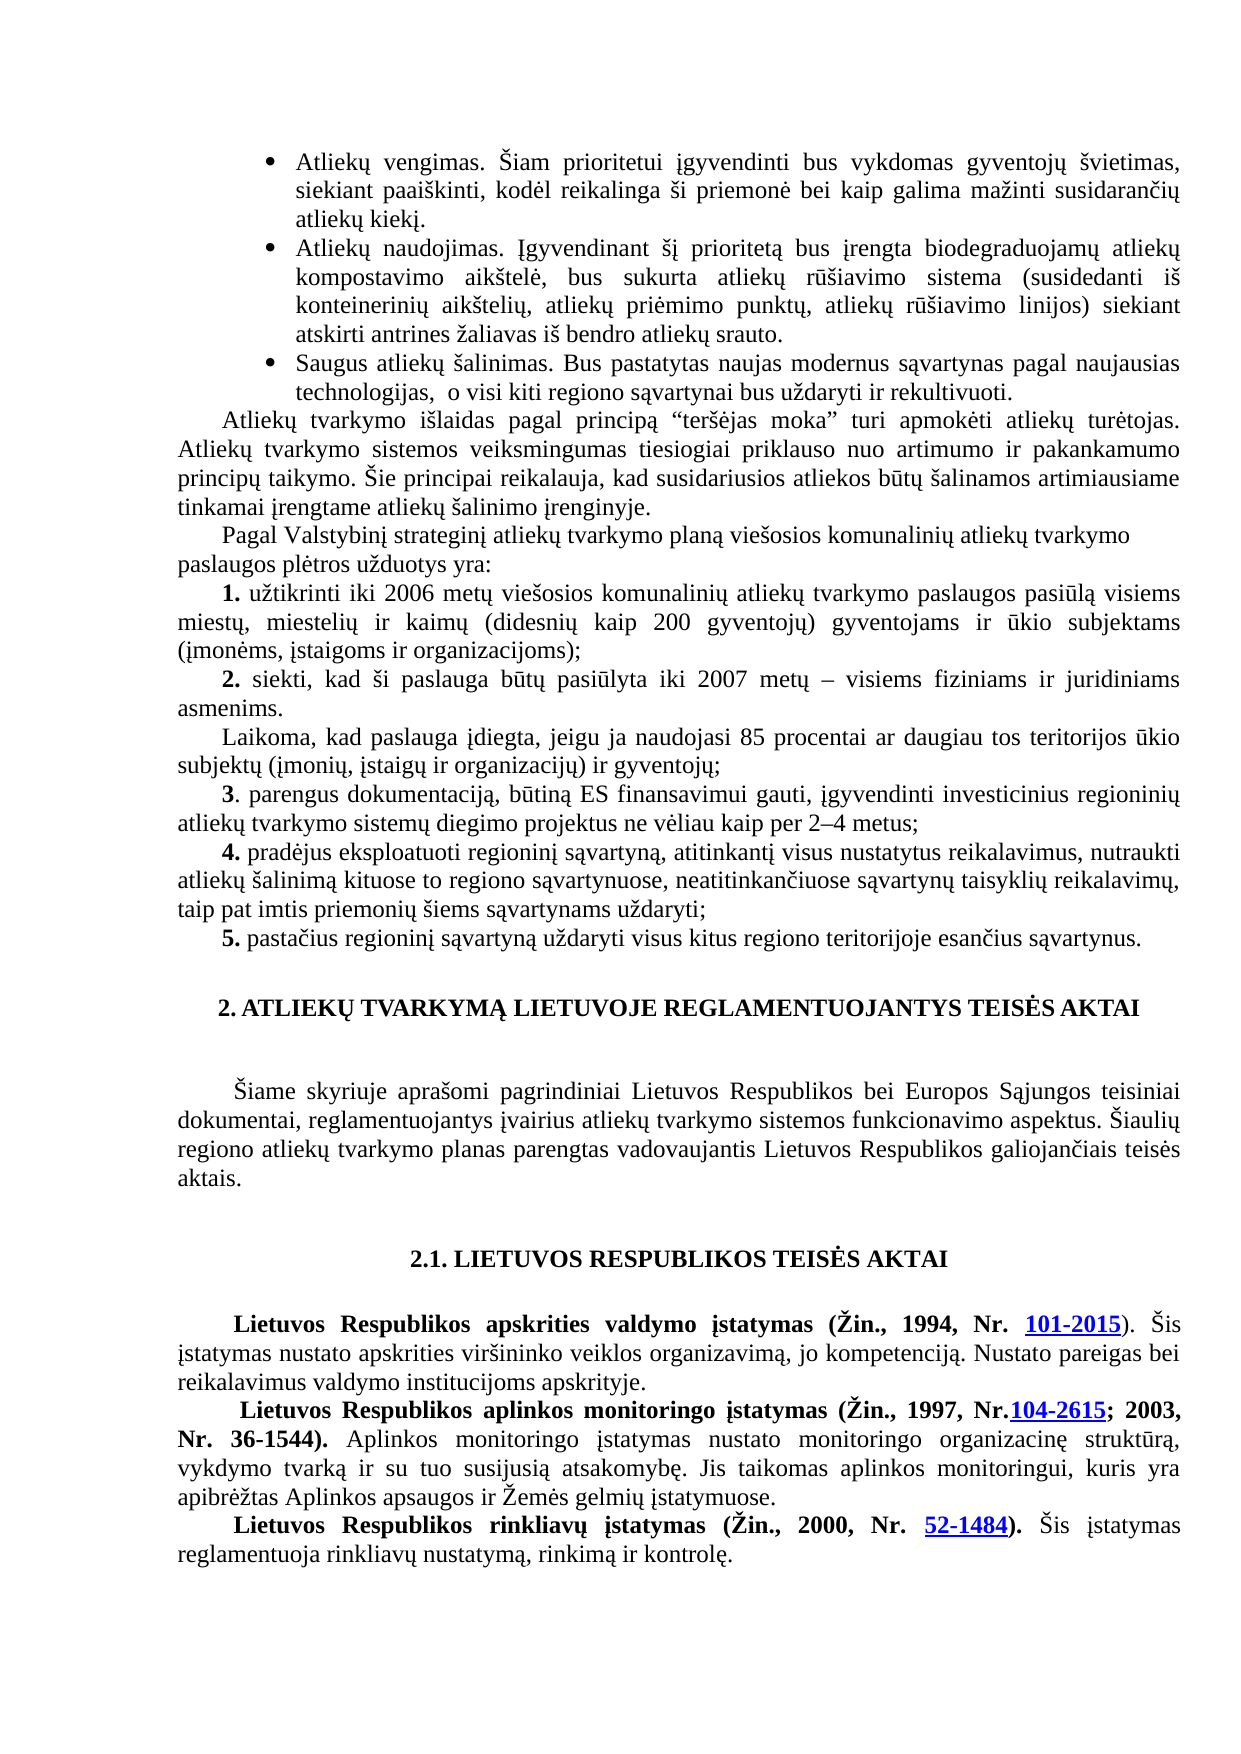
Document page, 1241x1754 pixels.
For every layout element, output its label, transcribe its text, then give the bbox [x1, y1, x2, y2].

text  Atliekų vengimas. Šiam prioritetui įgyvendinti bus vykdomas gyventojų švietimas, siekiant paaiškinti, kodėl reikalinga ši priemonė bei kaip galima mažinti susidarančių atliekų kiekį. [266, 147, 1181, 233]
text Atliekų tvarkymo išlaidas pagal principą “teršėjas moka” turi apmokėti atliekų turėtojas. Atliekų tvarkymo sistemos veiksmingumas tiesiogiai priklauso nuo artimumo ir pakankamumo principų taikymo. Šie principai reikalauja, kad susidariusios atliekos būtų šalinamos artimiausiame tinkamai įrengtame atliekų šalinimo įrenginyje. [177, 406, 1181, 521]
text Lietuvos Respublikos apskrities valdymo įstatymas (Žin., 1994, Nr. 101-2015). Šis įstatymas nustato apskrities viršininko veiklos organizavimą, jo kompetenciją. Nustato pareigas bei reikalavimus valdymo institucijoms apskrityje. [177, 1309, 1181, 1395]
text Pagal Valstybinį strateginį atliekų tvarkymo planą viešosios komunalinių atliekų tvarkymo paslaugos plėtros užduotys yra: [177, 521, 1181, 578]
text 5. pastačius regioninį sąvartyną uždaryti visus kitus regiono teritorijoje esančius sąvartynus. [177, 923, 1181, 952]
text 2. ATLIEKŲ TVARKYMĄ LIETUVOJE REGLAMENTUOJANTYS TEISĖS AKTAI [177, 993, 1181, 1021]
text 4. pradėjus eksploatuoti regioninį sąvartyną, atitinkantį visus nustatytus reikalavimus, nutraukti atliekų šalinimą kituose to regiono sąvartynuose, neatitinkančiuose sąvartynų taisyklių reikalavimų, taip pat imtis priemonių šiems sąvartynams uždaryti; [177, 837, 1181, 923]
text 3. parengus dokumentaciją, būtiną ES finansavimui gauti, įgyvendinti investicinius regioninių atliekų tvarkymo sistemų diegimo projektus ne vėliau kaip per 2–4 metus; [177, 779, 1181, 837]
text  Atliekų naudojimas. Įgyvendinant šį prioritetą bus įrengta biodegraduojamų atliekų kompostavimo aikštelė, bus sukurta atliekų rūšiavimo sistema (susidedanti iš konteinerinių aikštelių, atliekų priėmimo punktų, atliekų rūšiavimo linijos) siekiant atskirti antrines žaliavas iš bendro atliekų srauto. [266, 233, 1181, 348]
text  Saugus atliekų šalinimas. Bus pastatytas naujas modernus sąvartynas pagal naujausias technologijas, o visi kiti regiono sąvartynai bus uždaryti ir rekultivuoti. [266, 348, 1181, 406]
text 2. siekti, kad ši paslauga būtų pasiūlyta iki 2007 metų – visiems fiziniams ir juridiniams asmenims. [177, 664, 1181, 722]
text Lietuvos Respublikos rinkliavų įstatymas (Žin., 2000, Nr. 52-1484). Šis įstatymas reglamentuoja rinkliavų nustatymą, rinkimą ir kontrolę. [177, 1510, 1181, 1568]
text Šiame skyriuje aprašomi pagrindiniai Lietuvos Respublikos bei Europos Sąjungos teisiniai dokumentai, reglamentuojantys įvairius atliekų tvarkymo sistemos funkcionavimo aspektus. Šiaulių regiono atliekų tvarkymo planas parengtas vadovaujantis Lietuvos Respublikos galiojančiais teisės aktais. [177, 1076, 1181, 1191]
text Lietuvos Respublikos aplinkos monitoringo įstatymas (Žin., 1997, Nr.104-2615; 2003, Nr. 36-1544). Aplinkos monitoringo įstatymas nustato monitoringo organizacinę struktūrą, vykdymo tvarką ir su tuo susijusią atsakomybę. Jis taikomas aplinkos monitoringui, kuris yra apibrėžtas Aplinkos apsaugos ir Žemės gelmių įstatymuose. [177, 1395, 1181, 1510]
text 1. užtikrinti iki 2006 metų viešosios komunalinių atliekų tvarkymo paslaugos pasiūlą visiems miestų, miestelių ir kaimų (didesnių kaip 200 gyventojų) gyventojams ir ūkio subjektams (įmonėms, įstaigoms ir organizacijoms); [177, 578, 1181, 664]
text Laikoma, kad paslauga įdiegta, jeigu ja naudojasi 85 procentai ar daugiau tos teritorijos ūkio subjektų (įmonių, įstaigų ir organizacijų) ir gyventojų; [177, 722, 1181, 779]
text 2.1. LIETUVOS RESPUBLIKOS teisės aktai [177, 1244, 1181, 1273]
